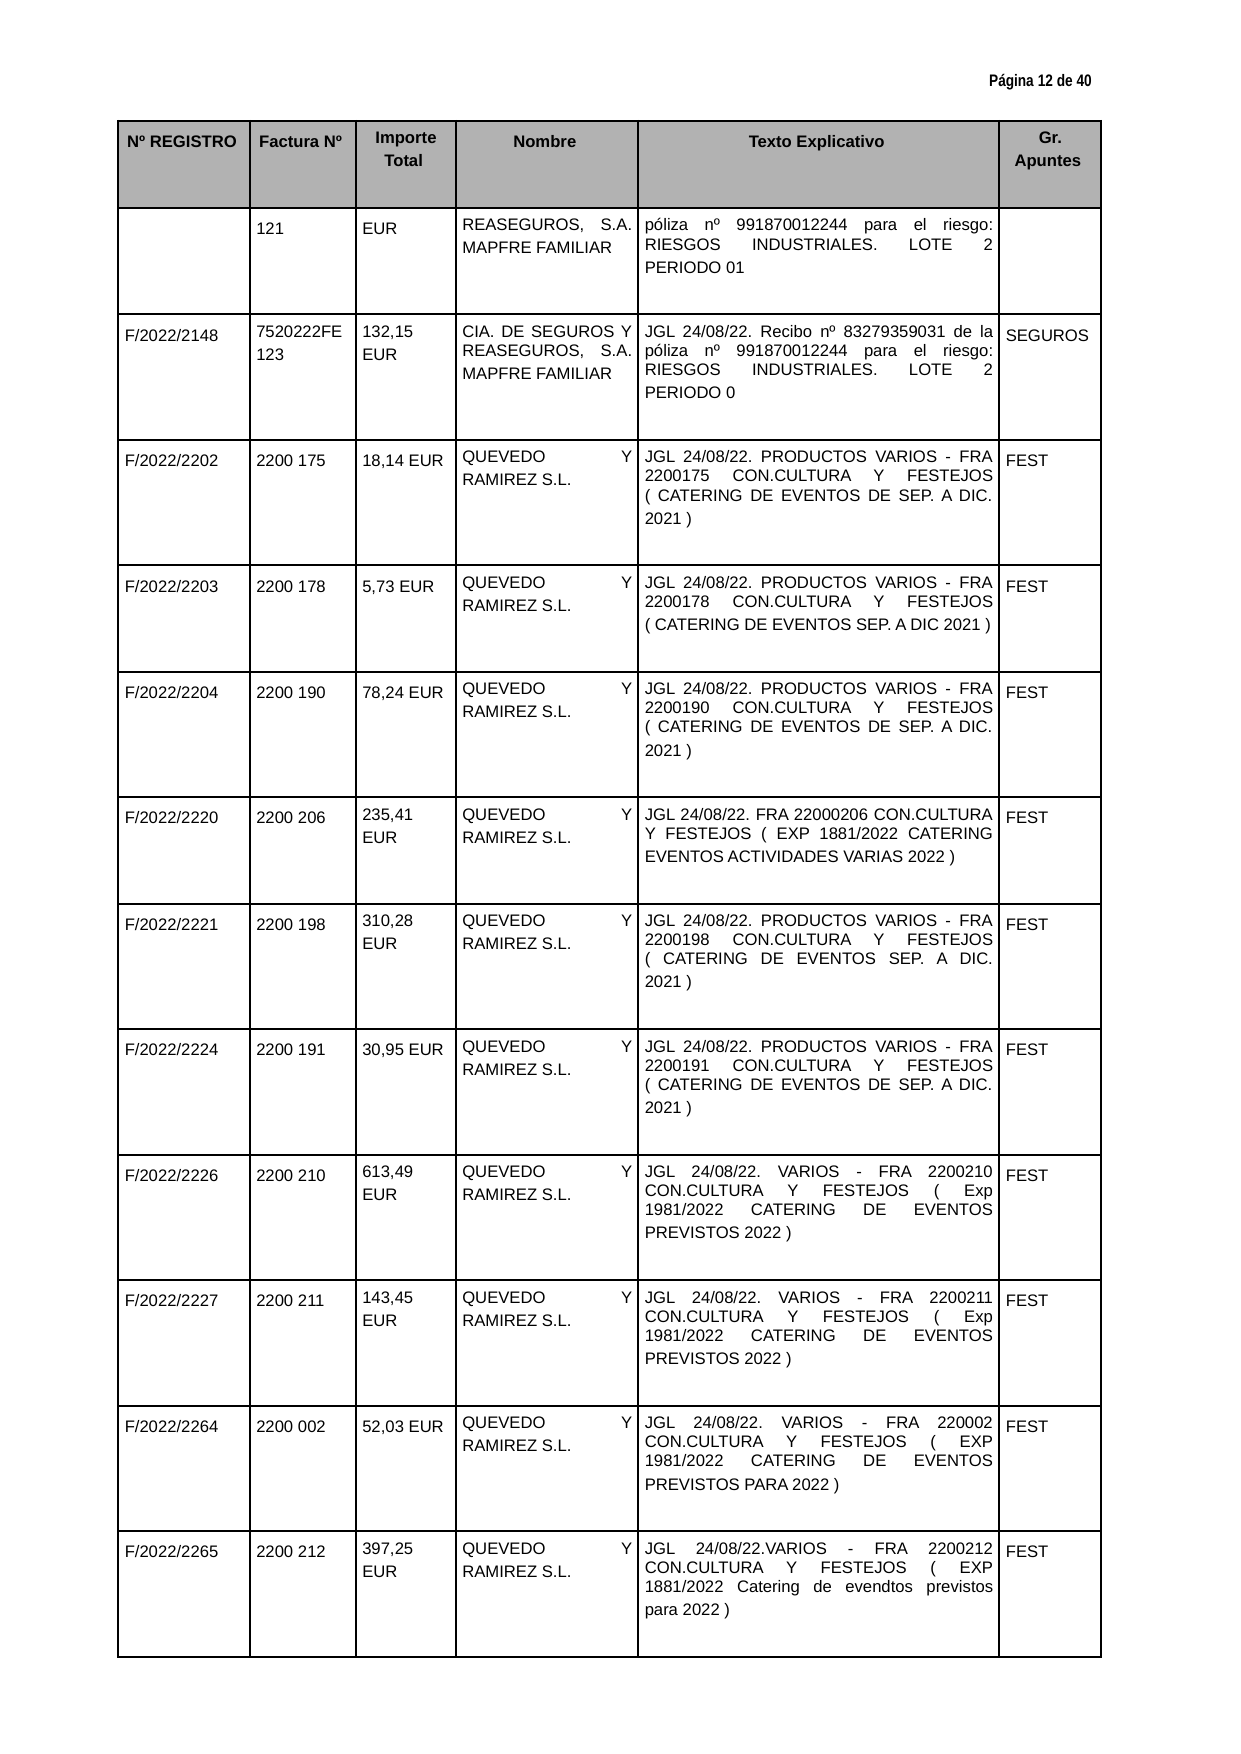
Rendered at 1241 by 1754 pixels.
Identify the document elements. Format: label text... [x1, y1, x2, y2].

table_header Factura Nº [251, 122, 355, 207]
table_cell 235,41 EUR [357, 798, 455, 902]
table_header Gr. Apuntes [1000, 122, 1100, 207]
table_cell 2200 178 [251, 566, 355, 671]
table_cell [1000, 209, 1100, 313]
table_cell 2200 206 [251, 798, 355, 902]
table_cell FEST [1000, 1156, 1100, 1279]
table_cell 2200 191 [251, 1030, 355, 1153]
table_cell 78,24 EUR [357, 673, 455, 796]
table_cell [119, 209, 249, 313]
table_cell F/2022/2221 [119, 905, 249, 1028]
table_cell JGL 24/08/22. VARIOS - FRA 2200210 CON.CULTURA Y FESTEJOS ( Exp 1981/2022 CATERING DE EVENTOS PREVISTOS 2022 ) [639, 1156, 998, 1279]
table_cell 121 [251, 209, 355, 313]
table_cell SEGUROS [1000, 315, 1100, 439]
table_cell 132,15 EUR [357, 315, 455, 439]
table_cell F/2022/2265 [119, 1532, 249, 1656]
table_cell 2200 198 [251, 905, 355, 1028]
table_cell 143,45 EUR [357, 1281, 455, 1404]
table_cell F/2022/2220 [119, 798, 249, 902]
table_cell JGL 24/08/22. PRODUCTOS VARIOS - FRA 2200190 CON.CULTURA Y FESTEJOS ( CATERING DE EVENTOS DE SEP. A DIC. 2021 ) [639, 673, 998, 796]
table_cell 2200 212 [251, 1532, 355, 1656]
table_cell F/2022/2204 [119, 673, 249, 796]
table_cell EUR [357, 209, 455, 313]
table_cell QUEVEDO Y RAMIREZ S.L. [457, 905, 637, 1028]
table_cell 2200 211 [251, 1281, 355, 1404]
table_header Nombre [457, 122, 637, 207]
table_header Texto Explicativo [639, 122, 998, 207]
table_cell QUEVEDO Y RAMIREZ S.L. [457, 1281, 637, 1404]
table_cell QUEVEDO Y RAMIREZ S.L. [457, 1532, 637, 1656]
table_cell QUEVEDO Y RAMIREZ S.L. [457, 441, 637, 564]
table_cell 30,95 EUR [357, 1030, 455, 1153]
table_cell 2200 190 [251, 673, 355, 796]
table_cell 18,14 EUR [357, 441, 455, 564]
table_cell FEST [1000, 673, 1100, 796]
table_cell QUEVEDO Y RAMIREZ S.L. [457, 798, 637, 902]
table_cell FEST [1000, 1407, 1100, 1530]
table_cell JGL 24/08/22.VARIOS - FRA 2200212 CON.CULTURA Y FESTEJOS ( EXP 1881/2022 Catering de evendtos previstos para 2022 ) [639, 1532, 998, 1656]
table_cell FEST [1000, 1532, 1100, 1656]
table_cell FEST [1000, 441, 1100, 564]
table_cell F/2022/2226 [119, 1156, 249, 1279]
table_cell JGL 24/08/22. VARIOS - FRA 2200211 CON.CULTURA Y FESTEJOS ( Exp 1981/2022 CATERING DE EVENTOS PREVISTOS 2022 ) [639, 1281, 998, 1404]
table_cell FEST [1000, 905, 1100, 1028]
table_cell F/2022/2202 [119, 441, 249, 564]
table_cell QUEVEDO Y RAMIREZ S.L. [457, 1407, 637, 1530]
table_cell 52,03 EUR [357, 1407, 455, 1530]
table_cell FEST [1000, 566, 1100, 671]
table_cell REASEGUROS, S.A. MAPFRE FAMILIAR [457, 209, 637, 313]
table_cell FEST [1000, 1030, 1100, 1153]
table_cell JGL 24/08/22. PRODUCTOS VARIOS - FRA 2200198 CON.CULTURA Y FESTEJOS ( CATERING DE EVENTOS SEP. A DIC. 2021 ) [639, 905, 998, 1028]
table_cell F/2022/2227 [119, 1281, 249, 1404]
table_cell QUEVEDO Y RAMIREZ S.L. [457, 1030, 637, 1153]
table_cell QUEVEDO Y RAMIREZ S.L. [457, 1156, 637, 1279]
table_cell póliza nº 991870012244 para el riesgo: RIESGOS INDUSTRIALES. LOTE 2 PERIODO 01 [639, 209, 998, 313]
table_cell F/2022/2224 [119, 1030, 249, 1153]
table_cell JGL 24/08/22. PRODUCTOS VARIOS - FRA 2200175 CON.CULTURA Y FESTEJOS ( CATERING DE EVENTOS DE SEP. A DIC. 2021 ) [639, 441, 998, 564]
table_cell 310,28 EUR [357, 905, 455, 1028]
table_cell 613,49 EUR [357, 1156, 455, 1279]
table_cell JGL 24/08/22. PRODUCTOS VARIOS - FRA 2200191 CON.CULTURA Y FESTEJOS ( CATERING DE EVENTOS DE SEP. A DIC. 2021 ) [639, 1030, 998, 1153]
table_cell JGL 24/08/22. PRODUCTOS VARIOS - FRA 2200178 CON.CULTURA Y FESTEJOS ( CATERING DE EVENTOS SEP. A DIC 2021 ) [639, 566, 998, 671]
table_cell FEST [1000, 1281, 1100, 1404]
table_cell FEST [1000, 798, 1100, 902]
table_cell 5,73 EUR [357, 566, 455, 671]
table_cell CIA. DE SEGUROS Y REASEGUROS, S.A. MAPFRE FAMILIAR [457, 315, 637, 439]
table_header Importe Total [357, 122, 455, 207]
table_cell F/2022/2264 [119, 1407, 249, 1530]
table_header Nº REGISTRO [119, 122, 249, 207]
table_cell JGL 24/08/22. FRA 22000206 CON.CULTURA Y FESTEJOS ( EXP 1881/2022 CATERING EVENTOS ACTIVIDADES VARIAS 2022 ) [639, 798, 998, 902]
table_cell JGL 24/08/22. Recibo nº 83279359031 de la póliza nº 991870012244 para el riesgo: RIESGOS INDUSTRIALES. LOTE 2 PERIODO 0 [639, 315, 998, 439]
table_cell 7520222FE 123 [251, 315, 355, 439]
table_cell 397,25 EUR [357, 1532, 455, 1656]
table_cell F/2022/2148 [119, 315, 249, 439]
table_cell 2200 002 [251, 1407, 355, 1530]
table_cell JGL 24/08/22. VARIOS - FRA 220002 CON.CULTURA Y FESTEJOS ( EXP 1981/2022 CATERING DE EVENTOS PREVISTOS PARA 2022 ) [639, 1407, 998, 1530]
table_cell 2200 175 [251, 441, 355, 564]
table_cell 2200 210 [251, 1156, 355, 1279]
table_cell F/2022/2203 [119, 566, 249, 671]
table_cell QUEVEDO Y RAMIREZ S.L. [457, 566, 637, 671]
table_cell QUEVEDO Y RAMIREZ S.L. [457, 673, 637, 796]
